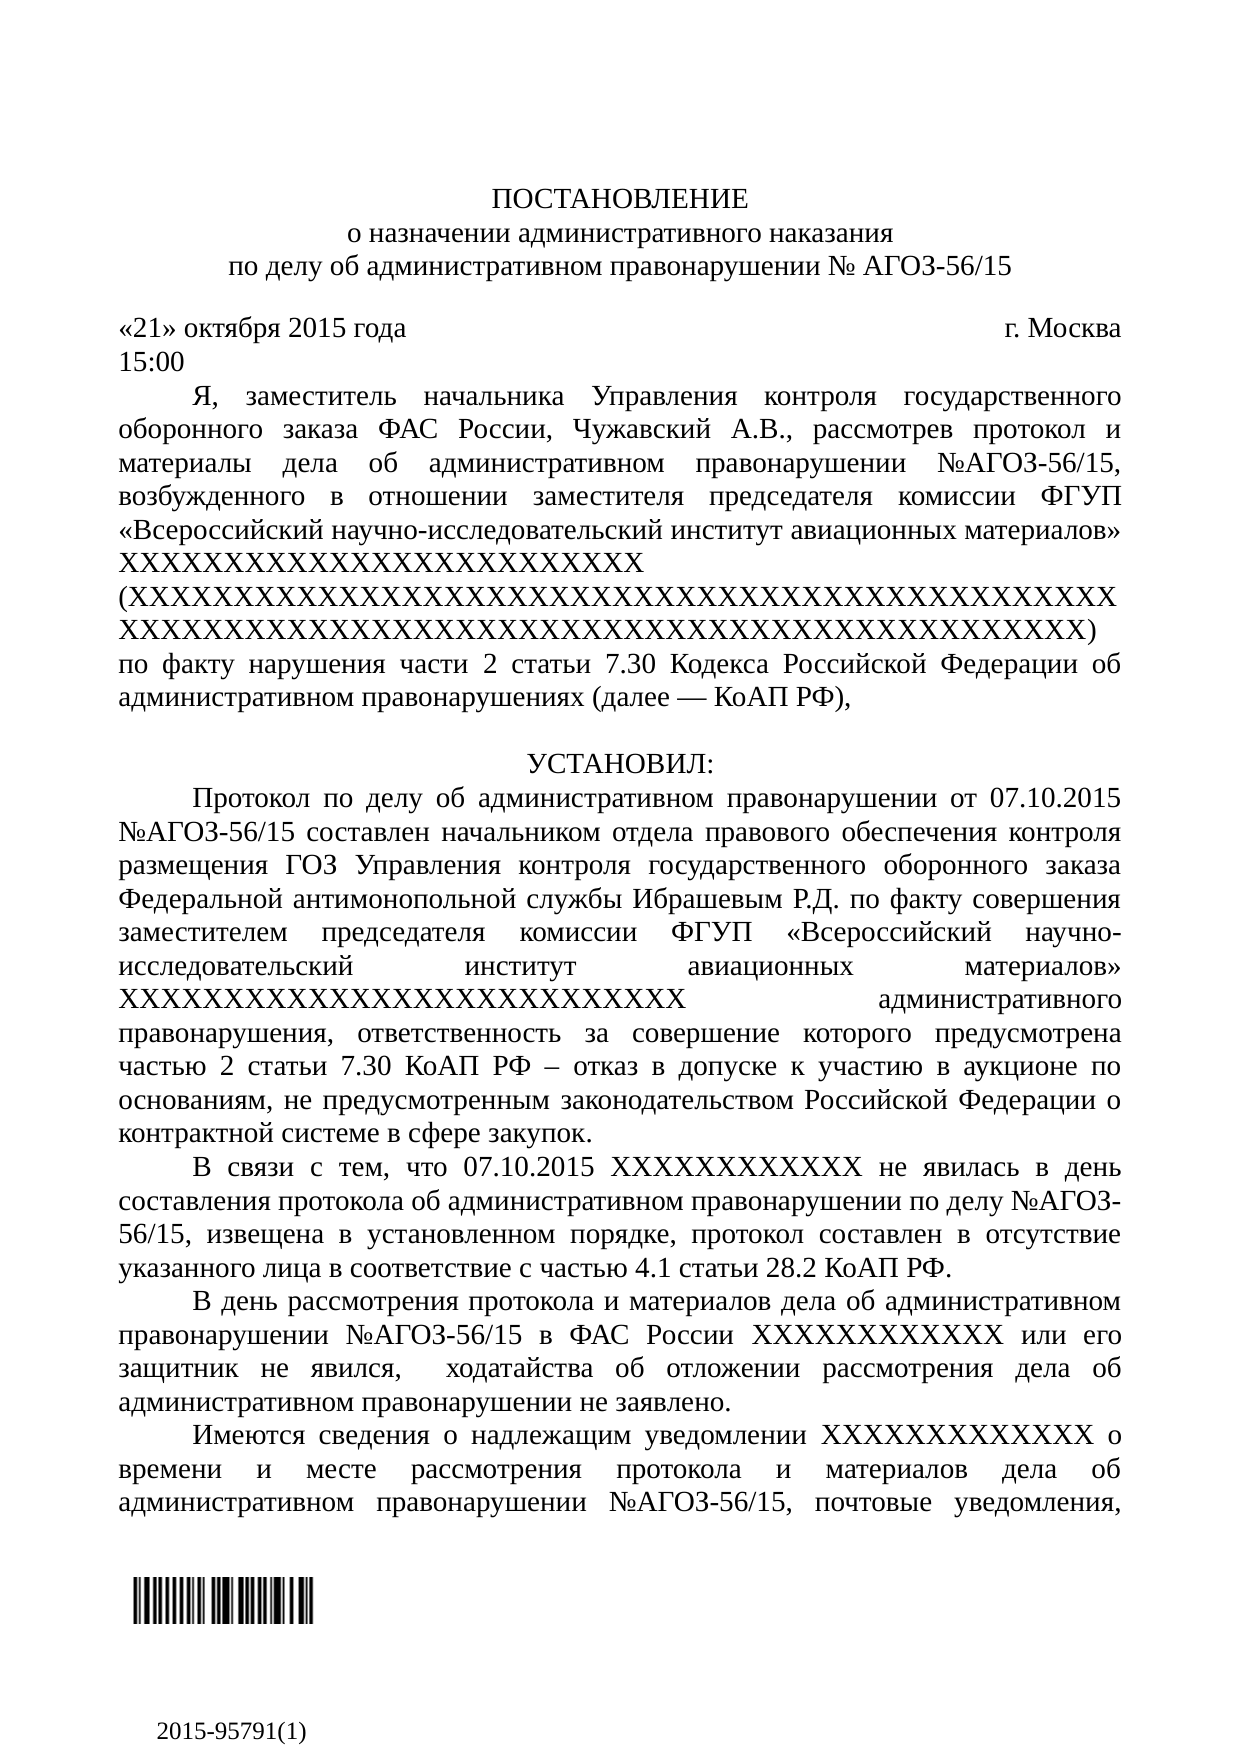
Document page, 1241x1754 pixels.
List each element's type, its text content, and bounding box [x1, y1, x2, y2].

text УСТАНОВИЛ: [118, 747, 1122, 780]
text по делу об административном правонарушении № АГОЗ-56/15 [118, 248, 1122, 282]
text Протокол по делу об административном правонарушении от 07.10.2015 №АГОЗ-56/15 составлен начальником отдела правового обеспечения контроля размещения ГОЗ Управления контроля государственного оборонного заказа Федеральной антимонопольной службы Ибрашевым Р.Д. по факту совершения заместителем председателя комиссии ФГУП «Всероссийский научно-исследовательский институт авиационных материалов» XXXXXXXXXXXXXXXXXXXXXXXXXXX административного правонарушения, ответственность за совершение которого предусмотрена частью 2 статьи 7.30 КоАП РФ – отказ в допуске к участию в аукционе по основаниям, не предусмотренным законодательством Российской Федерации о контрактной системе в сфере закупок. [118, 780, 1122, 1149]
text 15:00 [118, 344, 1122, 378]
text о назначении административного наказания [118, 215, 1122, 248]
text Я, заместитель начальника Управления контроля государственного оборонного заказа ФАС России, Чужавский А.В., рассмотрев протокол и материалы дела об административном правонарушении №АГОЗ-56/15, возбужденного в отношении заместителя председателя комиссии ФГУП «Всероссийский научно-исследовательский институт авиационных материалов» XXXXXXXXXXXXXXXXXXXXXXXXX (XXXXXXXXXXXXXXXXXXXXXXXXXXXXXXXXXXXXXXXXXXXXXXXXXXXXXXXXXXXXXXXXXXXXXXXXXXXXXXXXXXXXXXXXXXXXX) по факту нарушения части 2 статьи 7.30 Кодекса Российской Федерации об административном правонарушениях (далее — КоАП РФ), [118, 378, 1122, 713]
table_header [120, 118, 607, 181]
text ПОСТАНОВЛЕНИЕ [118, 181, 1122, 215]
text В связи с тем, что 07.10.2015 XXXXXXXXXXXX не явилась в день составления протокола об административном правонарушении по делу №АГОЗ-56/15, извещена в установленном порядке, протокол составлен в отсутствие указанного лица в соответствие с частью 4.1 статьи 28.2 КоАП РФ. [118, 1149, 1122, 1283]
text Имеются сведения о надлежащим уведомлении XXXXXXXXXXXXX о времени и месте рассмотрения протокола и материалов дела об административном правонарушении №АГОЗ-56/15, почтовые уведомления, [118, 1417, 1122, 1518]
picture [118, 1577, 331, 1624]
table_header [607, 118, 1120, 181]
text «21» октября 2015 года г. Москва [118, 311, 1122, 344]
text В день рассмотрения протокола и материалов дела об административном правонарушении №АГОЗ-56/15 в ФАС России XXXXXXXXXXXX или его защитник не явился, ходатайства об отложении рассмотрения дела об административном правонарушении не заявлено. [118, 1283, 1122, 1417]
